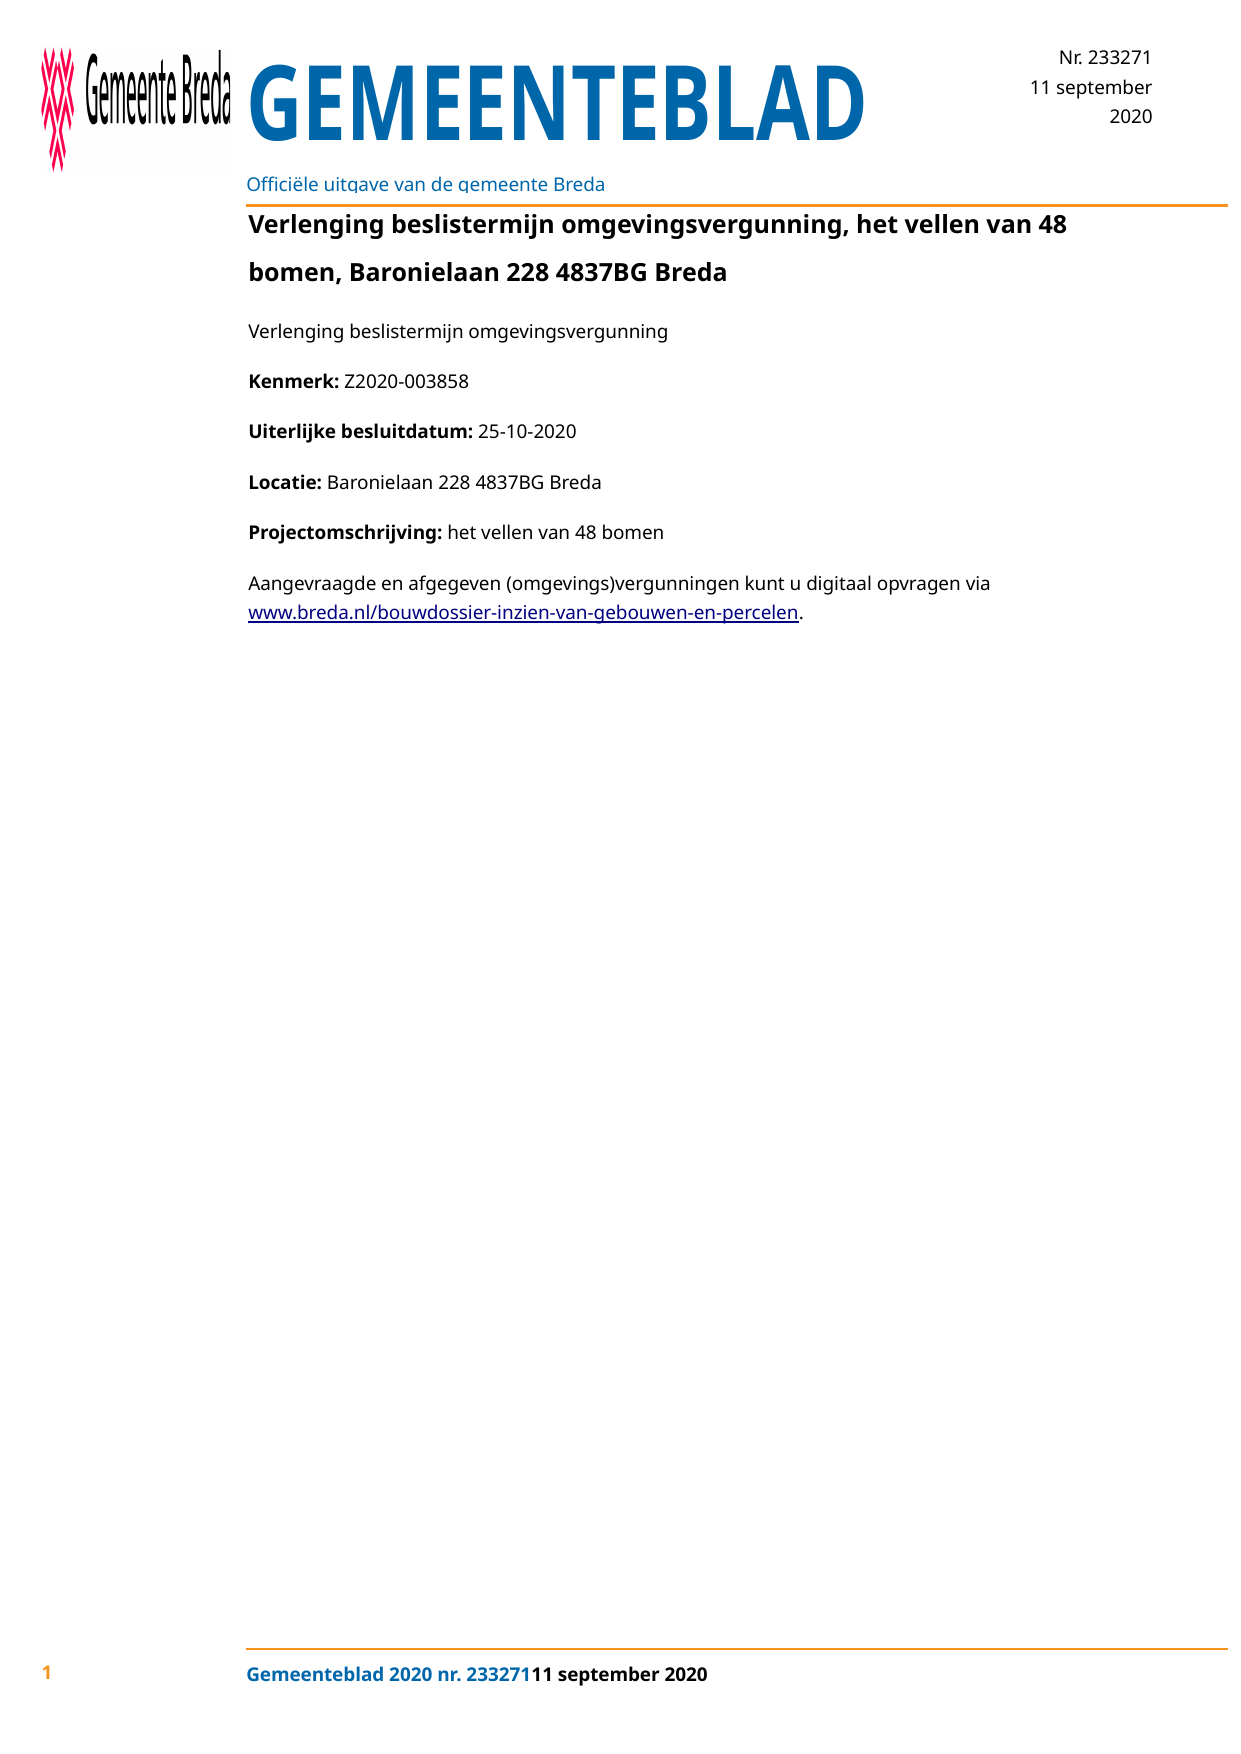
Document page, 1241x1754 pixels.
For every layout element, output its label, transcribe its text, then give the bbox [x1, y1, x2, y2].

text Uiterlijke besluitdatum: 25-10-2020 [248, 419, 1152, 444]
text Verlenging beslistermijn omgevingsvergunning [248, 318, 1152, 344]
text Aangevraagde en afgegeven (omgevings)vergunningen kunt u digitaal opvragen via www.breda.nl/bouwdossier-inzien-van-gebouwen-en-percelen. [248, 570, 1152, 625]
text Locatie: Baronielaan 228 4837BG Breda [248, 469, 1152, 495]
text Kenmerk: Z2020-003858 [248, 368, 1152, 394]
text Projectomschrijving: het vellen van 48 bomen [248, 519, 1152, 545]
picture [41, 47, 231, 172]
text Verlenging beslistermijn omgevingsvergunning, het vellen van 48 bomen, Baronielaan 228 4837BG Breda [248, 207, 1152, 288]
